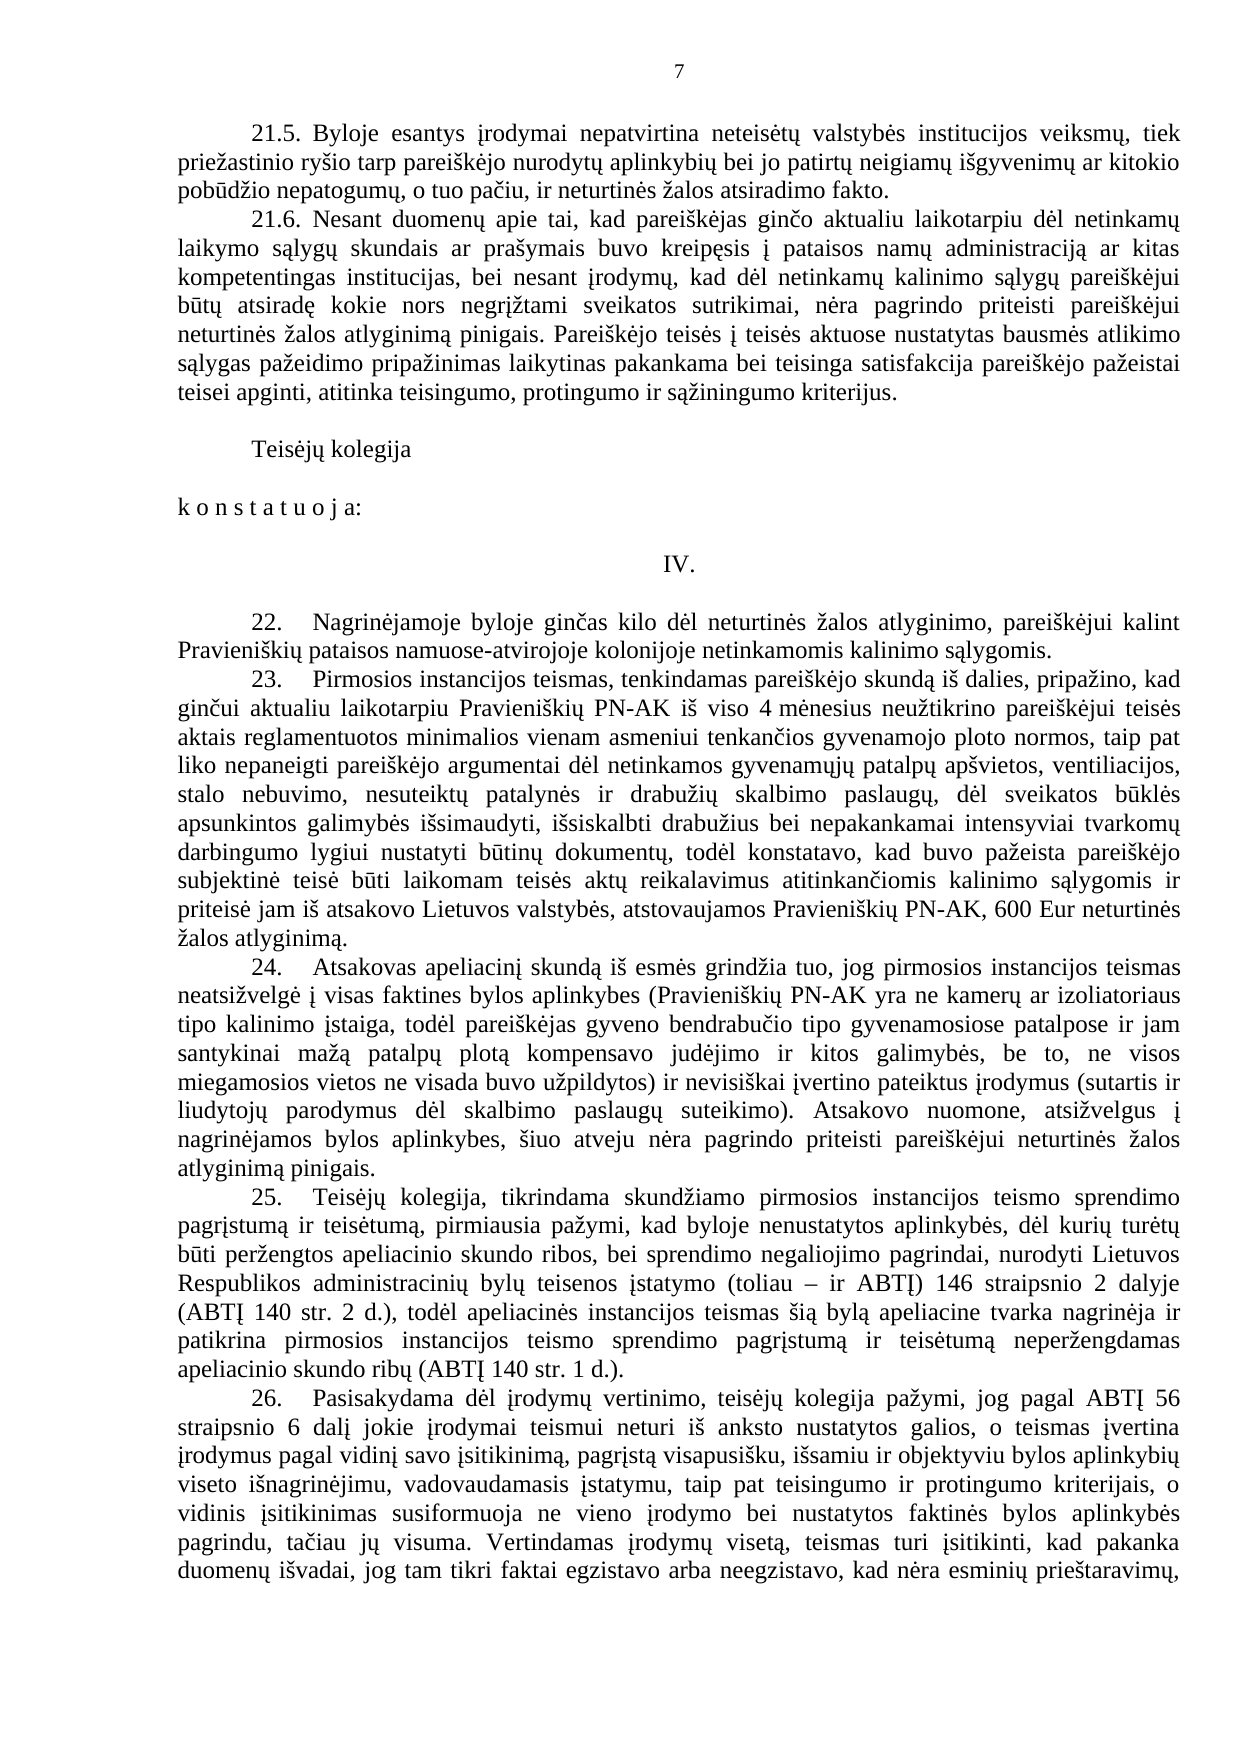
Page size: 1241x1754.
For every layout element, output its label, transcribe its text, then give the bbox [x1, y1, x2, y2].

text 26. Pasisakydama dėl įrodymų vertinimo, teisėjų kolegija pažymi, jog pagal ABTĮ 56 straipsnio 6 dalį jokie įrodymai teismui neturi iš anksto nustatytos galios, o teismas įvertina įrodymus pagal vidinį savo įsitikinimą, pagrįstą visapusišku, išsamiu ir objektyviu bylos aplinkybių viseto išnagrinėjimu, vadovaudamasis įstatymu, taip pat teisingumo ir protingumo kriterijais, o vidinis įsitikinimas susiformuoja ne vieno įrodymo bei nustatytos faktinės bylos aplinkybės pagrindu, tačiau jų visuma. Vertindamas įrodymų visetą, teismas turi įsitikinti, kad pakanka duomenų išvadai, jog tam tikri faktai egzistavo arba neegzistavo, kad nėra esminių prieštaravimų, [177, 1383, 1181, 1584]
text IV. [177, 549, 1181, 578]
text 23. Pirmosios instancijos teismas, tenkindamas pareiškėjo skundą iš dalies, pripažino, kad ginčui aktualiu laikotarpiu Pravieniškių PN-AK iš viso 4 mėnesius neužtikrino pareiškėjui teisės aktais reglamentuotos minimalios vienam asmeniui tenkančios gyvenamojo ploto normos, taip pat liko nepaneigti pareiškėjo argumentai dėl netinkamos gyvenamųjų patalpų apšvietos, ventiliacijos, stalo nebuvimo, nesuteiktų patalynės ir drabužių skalbimo paslaugų, dėl sveikatos būklės apsunkintos galimybės išsimaudyti, išsiskalbti drabužius bei nepakankamai intensyviai tvarkomų darbingumo lygiui nustatyti būtinų dokumentų, todėl konstatavo, kad buvo pažeista pareiškėjo subjektinė teisė būti laikomam teisės aktų reikalavimus atitinkančiomis kalinimo sąlygomis ir priteisė jam iš atsakovo Lietuvos valstybės, atstovaujamos Pravieniškių PN-AK, 600 Eur neturtinės žalos atlyginimą. [177, 664, 1181, 952]
text Teisėjų kolegija [177, 434, 1181, 463]
text 25. Teisėjų kolegija, tikrindama skundžiamo pirmosios instancijos teismo sprendimo pagrįstumą ir teisėtumą, pirmiausia pažymi, kad byloje nenustatytos aplinkybės, dėl kurių turėtų būti peržengtos apeliacinio skundo ribos, bei sprendimo negaliojimo pagrindai, nurodyti Lietuvos Respublikos administracinių bylų teisenos įstatymo (toliau – ir ABTĮ) 146 straipsnio 2 dalyje (ABTĮ 140 str. 2 d.), todėl apeliacinės instancijos teismas šią bylą apeliacine tvarka nagrinėja ir patikrina pirmosios instancijos teismo sprendimo pagrįstumą ir teisėtumą neperžengdamas apeliacinio skundo ribų (ABTĮ 140 str. 1 d.). [177, 1182, 1181, 1383]
text 21.6. Nesant duomenų apie tai, kad pareiškėjas ginčo aktualiu laikotarpiu dėl netinkamų laikymo sąlygų skundais ar prašymais buvo kreipęsis į pataisos namų administraciją ar kitas kompetentingas institucijas, bei nesant įrodymų, kad dėl netinkamų kalinimo sąlygų pareiškėjui būtų atsiradę kokie nors negrįžtami sveikatos sutrikimai, nėra pagrindo priteisti pareiškėjui neturtinės žalos atlyginimą pinigais. Pareiškėjo teisės į teisės aktuose nustatytas bausmės atlikimo sąlygas pažeidimo pripažinimas laikytinas pakankama bei teisinga satisfakcija pareiškėjo pažeistai teisei apginti, atitinka teisingumo, protingumo ir sąžiningumo kriterijus. [177, 204, 1181, 406]
text 22. Nagrinėjamoje byloje ginčas kilo dėl neturtinės žalos atlyginimo, pareiškėjui kalint Pravieniškių pataisos namuose-atvirojoje kolonijoje netinkamomis kalinimo sąlygomis. [177, 607, 1181, 664]
text 21.5. Byloje esantys įrodymai nepatvirtina neteisėtų valstybės institucijos veiksmų, tiek priežastinio ryšio tarp pareiškėjo nurodytų aplinkybių bei jo patirtų neigiamų išgyvenimų ar kitokio pobūdžio nepatogumų, o tuo pačiu, ir neturtinės žalos atsiradimo fakto. [177, 118, 1181, 204]
text 24. Atsakovas apeliacinį skundą iš esmės grindžia tuo, jog pirmosios instancijos teismas neatsižvelgė į visas faktines bylos aplinkybes (Pravieniškių PN-AK yra ne kamerų ar izoliatoriaus tipo kalinimo įstaiga, todėl pareiškėjas gyveno bendrabučio tipo gyvenamosiose patalpose ir jam santykinai mažą patalpų plotą kompensavo judėjimo ir kitos galimybės, be to, ne visos miegamosios vietos ne visada buvo užpildytos) ir nevisiškai įvertino pateiktus įrodymus (sutartis ir liudytojų parodymus dėl skalbimo paslaugų suteikimo). Atsakovo nuomone, atsižvelgus į nagrinėjamos bylos aplinkybes, šiuo atveju nėra pagrindo priteisti pareiškėjui neturtinės žalos atlyginimą pinigais. [177, 952, 1181, 1182]
text k o n s t a t u o j a: [177, 492, 1181, 521]
